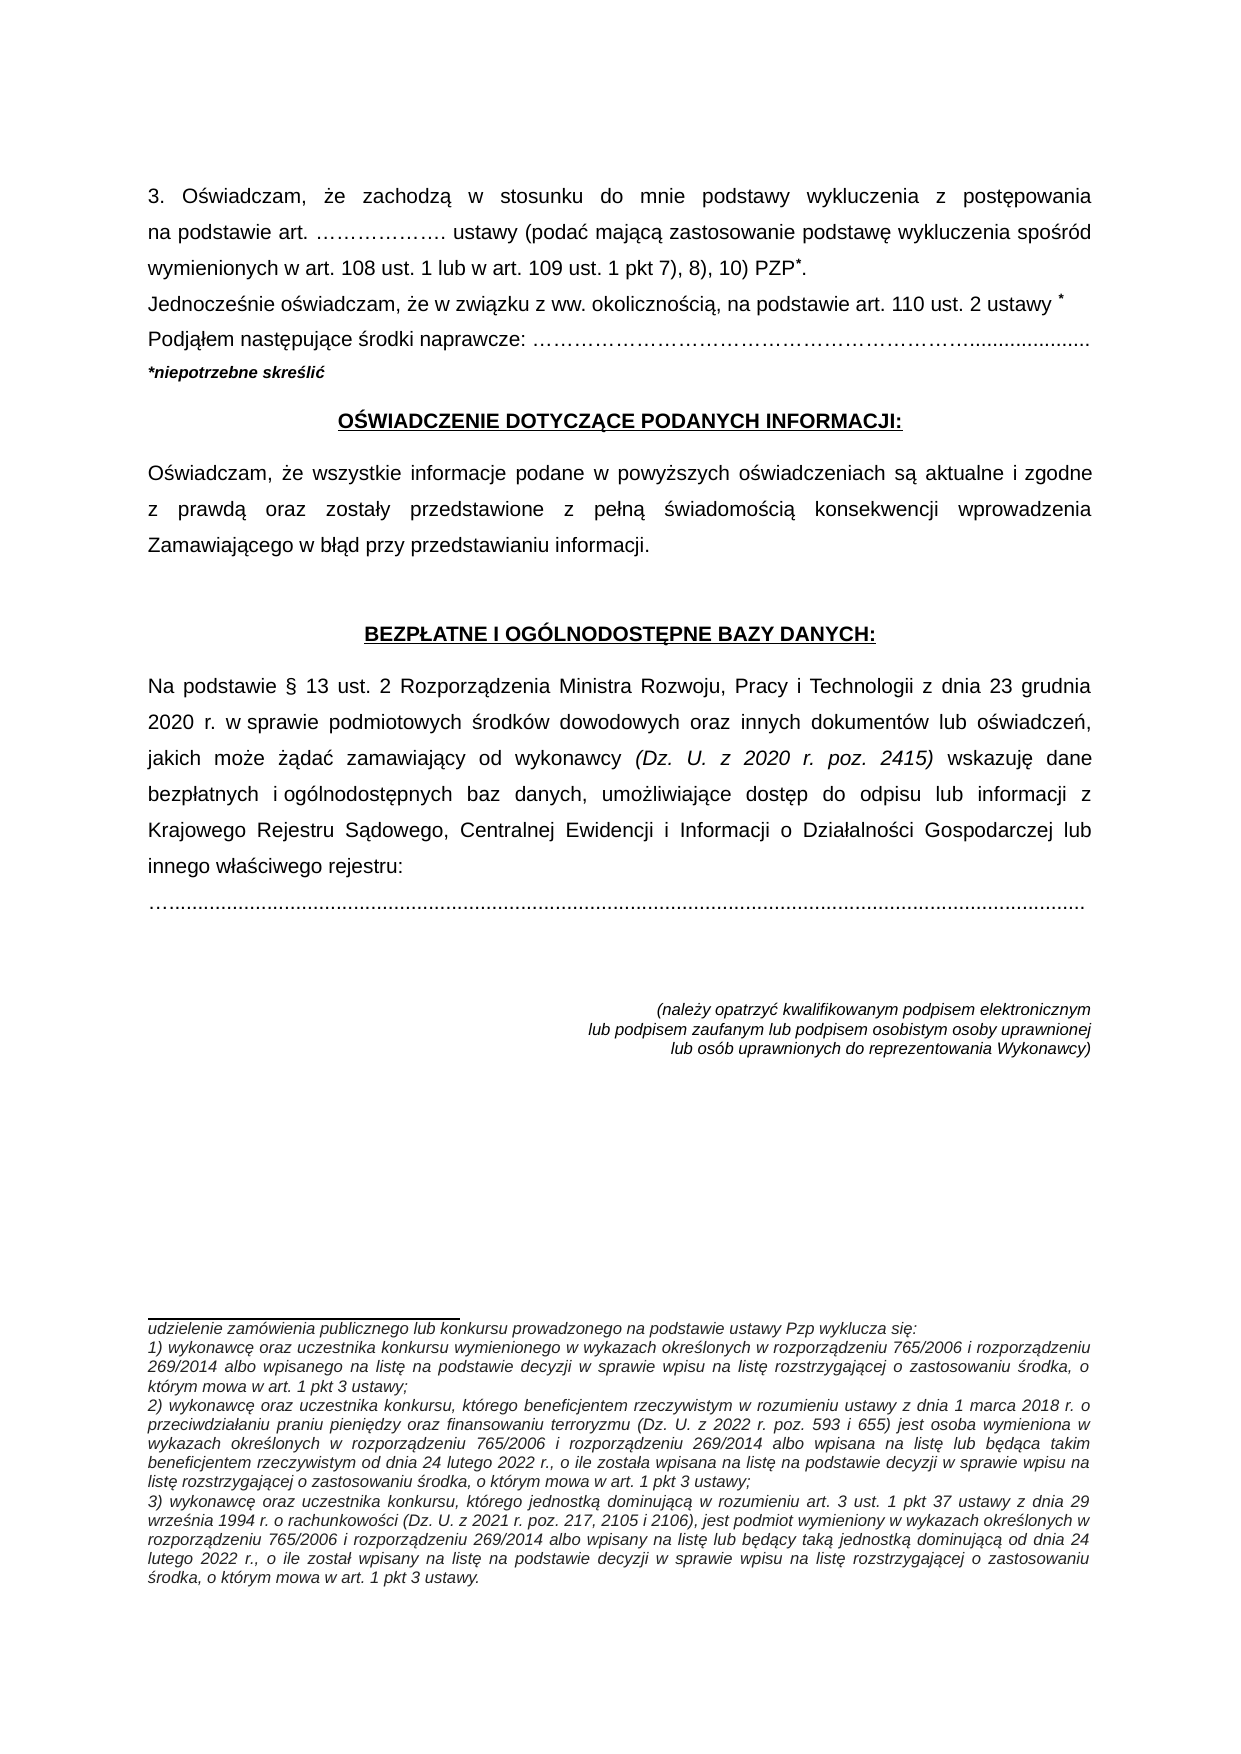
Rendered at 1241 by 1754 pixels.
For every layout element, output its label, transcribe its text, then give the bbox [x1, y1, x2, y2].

text 3. Oświadczam, że zachodzą w stosunku do mnie podstawy wykluczenia z postępowania na podstawie art. ………………. ustawy (podać mającą zastosowanie podstawę wykluczenia spośród wymienionych w art. 108 ust. 1 lub w art. 109 ust. 1 pkt 7), 8), 10) PZP*. [148, 183, 1093, 279]
text (należy opatrzyć kwalifikowanym podpisem elektronicznym lub podpisem zaufanym lub podpisem osobistym osoby uprawnionej lub osób uprawnionych do reprezentowania Wykonawcy) [148, 998, 1093, 1058]
text …............................................................................................................................................................... [148, 890, 1093, 914]
text udzielenie zamówienia publicznego lub konkursu prowadzonego na podstawie ustawy Pzp wyklucza się: [148, 1319, 1093, 1338]
text Oświadczam, że wszystkie informacje podane w powyższych oświadczeniach są aktualne i zgodne z prawdą oraz zostały przedstawione z pełną świadomością konsekwencji wprowadzenia Zamawiającego w błąd przy przedstawianiu informacji. [148, 461, 1093, 557]
text Podjąłem następujące środki naprawcze: ………………………………………………………..................... [148, 327, 1093, 351]
text 1) wykonawcę oraz uczestnika konkursu wymienionego w wykazach określonych w rozporządzeniu 765/2006 i rozporządzeniu 269/2014 albo wpisanego na listę na podstawie decyzji w sprawie wpisu na listę rozstrzygającej o zastosowaniu środka, o którym mowa w art. 1 pkt 3 ustawy; [148, 1338, 1093, 1396]
text 2) wykonawcę oraz uczestnika konkursu, którego beneficjentem rzeczywistym w rozumieniu ustawy z dnia 1 marca 2018 r. o przeciwdziałaniu praniu pieniędzy oraz finansowaniu terroryzmu (Dz. U. z 2022 r. poz. 593 i 655) jest osoba wymieniona w wykazach określonych w rozporządzeniu 765/2006 i rozporządzeniu 269/2014 albo wpisana na listę lub będąca takim beneficjentem rzeczywistym od dnia 24 lutego 2022 r., o ile została wpisana na listę na podstawie decyzji w sprawie wpisu na listę rozstrzygającej o zastosowaniu środka, o którym mowa w art. 1 pkt 3 ustawy; [148, 1396, 1093, 1491]
text 3) wykonawcę oraz uczestnika konkursu, którego jednostką dominującą w rozumieniu art. 3 ust. 1 pkt 37 ustawy z dnia 29 września 1994 r. o rachunkowości (Dz. U. z 2021 r. poz. 217, 2105 i 2106), jest podmiot wymieniony w wykazach określonych w rozporządzeniu 765/2006 i rozporządzeniu 269/2014 albo wpisany na listę lub będący taką jednostką dominującą od dnia 24 lutego 2022 r., o ile został wpisany na listę na podstawie decyzji w sprawie wpisu na listę rozstrzygającej o zastosowaniu środka, o którym mowa w art. 1 pkt 3 ustawy. [148, 1491, 1093, 1587]
text OŚWIADCZENIE DOTYCZĄCE PODANYCH INFORMACJI: [148, 409, 1093, 433]
text Jednocześnie oświadczam, że w związku z ww. okolicznością, na podstawie art. 110 ust. 2 ustawy * [148, 291, 1093, 315]
text Na podstawie § 13 ust. 2 Rozporządzenia Ministra Rozwoju, Pracy i Technologii z dnia 23 grudnia 2020 r. w sprawie podmiotowych środków dowodowych oraz innych dokumentów lub oświadczeń, jakich może żądać zamawiający od wykonawcy (Dz. U. z 2020 r. poz. 2415) wskazuję dane bezpłatnych i ogólnodostępnych baz danych, umożliwiające dostęp do odpisu lub informacji z Krajowego Rejestru Sądowego, Centralnej Ewidencji i Informacji o Działalności Gospodarczej lub innego właściwego rejestru: [148, 674, 1093, 878]
text *niepotrzebne skreślić [148, 363, 1093, 382]
text BEZPŁATNE I OGÓLNODOSTĘPNE BAZY DANYCH: [148, 622, 1093, 646]
